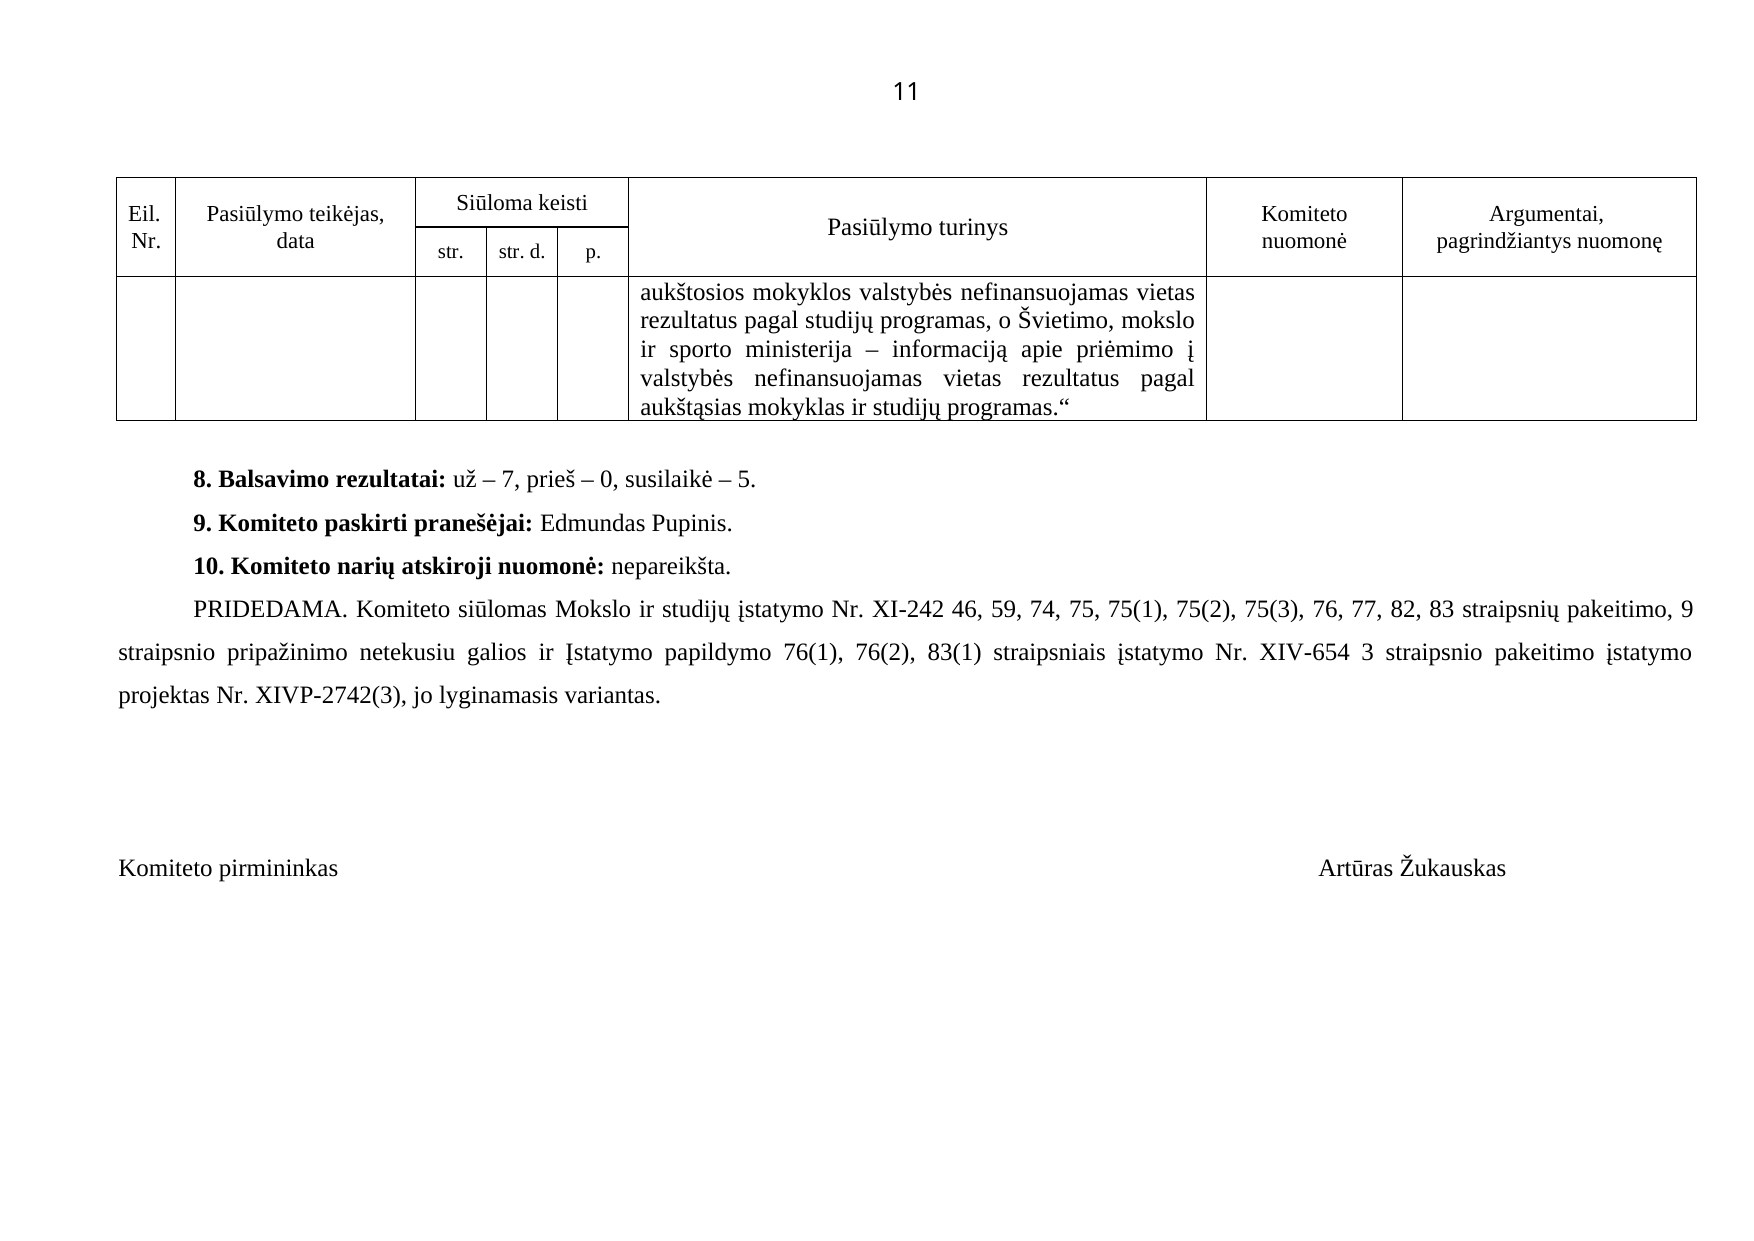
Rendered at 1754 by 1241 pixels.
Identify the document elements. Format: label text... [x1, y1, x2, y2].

table_cell [1207, 277, 1402, 420]
table_cell [416, 277, 486, 420]
table_header Siūloma keisti [416, 178, 628, 226]
table_cell [1403, 277, 1696, 420]
table_header Pasiūlymo teikėjas, data [176, 178, 415, 276]
table_cell aukštosios mokyklos valstybės nefinansuojamas vietas rezultatus pagal studijų programas, o Švietimo, mokslo ir sporto ministerija – informaciją apie priėmimo į valstybės nefinansuojamas vietas rezultatus pagal aukštąsias mokyklas ir studijų programas.“ [629, 277, 1206, 420]
table_header Eil. Nr. [117, 178, 175, 276]
table_cell [558, 277, 628, 420]
text 9. Komiteto paskirti pranešėjai: Edmundas Pupinis. [118, 508, 1695, 536]
table_cell p. [558, 228, 628, 276]
text 10. Komiteto narių atskiroji nuomonė: nepareikšta. [118, 551, 1695, 579]
table_cell [117, 277, 175, 420]
table_cell [176, 277, 415, 420]
table_cell str. d. [487, 228, 557, 276]
table_cell str. [416, 228, 486, 276]
text 8. Balsavimo rezultatai: už – 7, prieš – 0, susilaikė – 5. [118, 464, 1695, 493]
text Komiteto pirmininkas (Parašas) Artūras Žukauskas [118, 853, 1695, 881]
table_cell [487, 277, 557, 420]
table_header Pasiūlymo turinys [629, 178, 1206, 276]
table_header Argumentai, pagrindžiantys nuomonę [1403, 178, 1696, 276]
text PRIDEDAMA. Komiteto siūlomas Mokslo ir studijų įstatymo Nr. XI-242 46, 59, 74, 75, 75(1), 75(2), 75(3), 76, 77, 82, 83 straipsnių pakeitimo, 9 straipsnio pripažinimo netekusiu galios ir Įstatymo papildymo 76(1), 76(2), 83(1) straipsniais įstatymo Nr. XIV-654 3 straipsnio pakeitimo įstatymo projektas Nr. XIVP-2742(3), jo lyginamasis variantas. [118, 594, 1695, 709]
table_header Komiteto nuomonė [1207, 178, 1402, 276]
